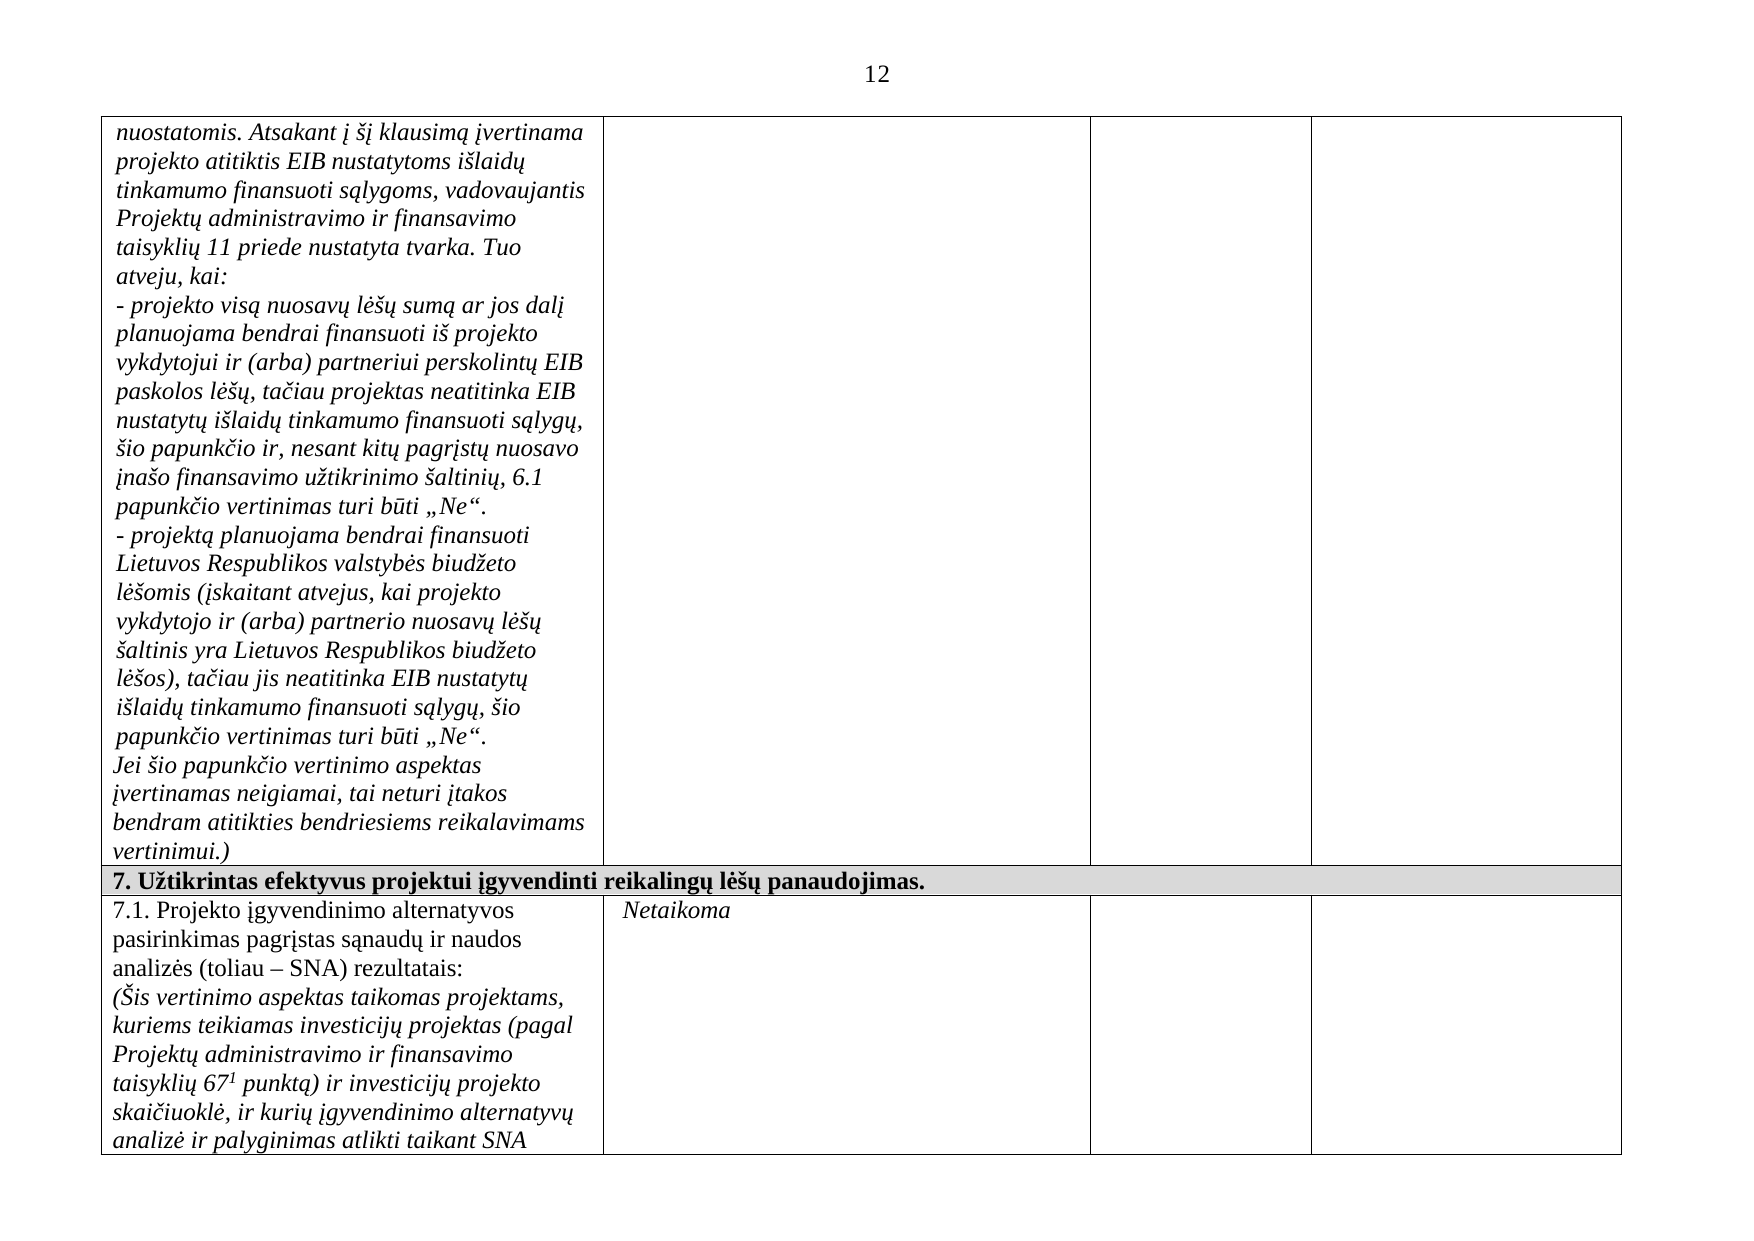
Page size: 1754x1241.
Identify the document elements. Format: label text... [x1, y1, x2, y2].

table_cell nuostatomis. Atsakant į šį klausimą įvertinama projekto atitiktis EIB nustatytoms išlaidų tinkamumo finansuoti sąlygoms, vadovaujantis Projektų administravimo ir finansavimo taisyklių 11 priede nustatyta tvarka. Tuo atveju, kai: - projekto visą nuosavų lėšų sumą ar jos dalį planuojama bendrai finansuoti iš projekto vykdytojui ir (arba) partneriui perskolintų EIB paskolos lėšų, tačiau projektas neatitinka EIB nustatytų išlaidų tinkamumo finansuoti sąlygų, šio papunkčio ir, nesant kitų pagrįstų nuosavo įnašo finansavimo užtikrinimo šaltinių, 6.1 papunkčio vertinimas turi būti „Ne“. - projektą planuojama bendrai finansuoti Lietuvos Respublikos valstybės biudžeto lėšomis (įskaitant atvejus, kai projekto vykdytojo ir (arba) partnerio nuosavų lėšų šaltinis yra Lietuvos Respublikos biudžeto lėšos), tačiau jis neatitinka EIB nustatytų išlaidų tinkamumo finansuoti sąlygų, šio papunkčio vertinimas turi būti „Ne“. Jei šio papunkčio vertinimo aspektas įvertinamas neigiamai, tai neturi įtakos bendram atitikties bendriesiems reikalavimams vertinimui.) [102, 117, 603, 865]
table_cell [1312, 117, 1621, 865]
table_cell 7.1. Projekto įgyvendinimo alternatyvos pasirinkimas pagrįstas sąnaudų ir naudos analizės (toliau – SNA) rezultatais: (Šis vertinimo aspektas taikomas projektams, kuriems teikiamas investicijų projektas (pagal Projektų administravimo ir finansavimo taisyklių 671 punktą) ir investicijų projekto skaičiuoklė, ir kurių įgyvendinimo alternatyvų analizė ir palyginimas atlikti taikant SNA [102, 896, 603, 1154]
table_cell Netaikoma [604, 896, 1090, 1154]
table_cell [604, 117, 1090, 865]
table_cell [1091, 117, 1311, 865]
table_cell [1091, 896, 1311, 1154]
table_cell 7. Užtikrintas efektyvus projektui įgyvendinti reikalingų lėšų panaudojimas. [102, 866, 1621, 894]
table_cell [1312, 896, 1621, 1154]
